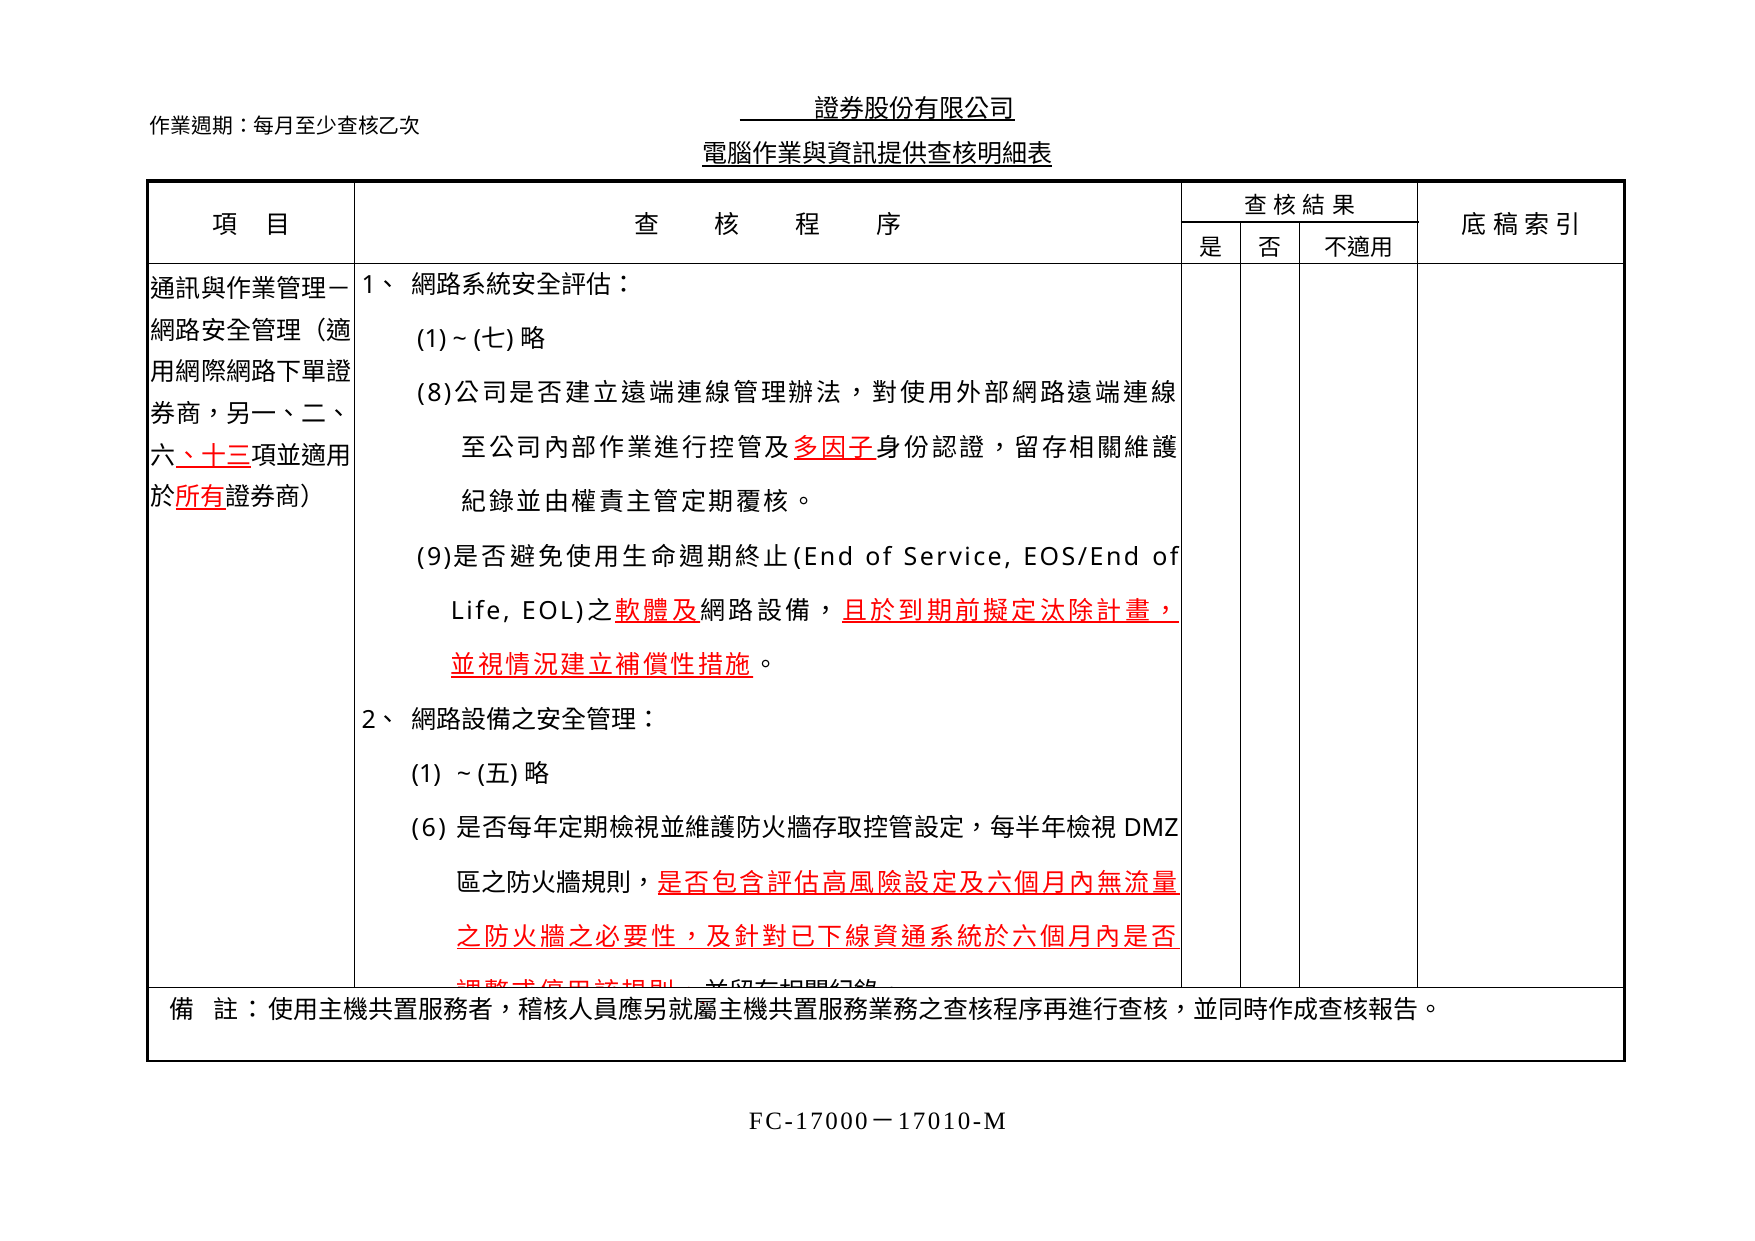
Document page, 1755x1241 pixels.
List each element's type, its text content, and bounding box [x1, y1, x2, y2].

table_header 項 目 [149, 183, 354, 263]
table_cell 不適用 [1300, 223, 1417, 263]
table_cell 是 [1182, 223, 1240, 263]
table_cell 備 註：使用主機共置服務者，稽核人員應另就屬主機共置服務業務之查核程序再進行查核，並同時作成查核報告。 [149, 988, 1623, 1060]
table_cell [1241, 264, 1299, 986]
table_cell 否 [1241, 223, 1299, 263]
table_header 查 核 程 序 [355, 183, 1181, 263]
table_cell 網路系統安全評估： ~ (七) 略 公司是否建立遠端連線管理辦法，對使用外部網路遠端連線至公司內部作業進行控管及多因子身份認證，留存相關維護紀錄並由權責主管定期覆核。 是否避免使用生命週期終止(End of Service, EOS/End of Life, EOL)之軟體及網路設備，且於到期前擬定汰除計畫，並視情況建立補償性措施。 網路設備之安全管理： ~ (五) 略 是否每年定期檢視並維護防火牆存取控管設定，每半年檢視DMZ區之防火牆規則，是否包含評估高風險設定及六個月內無流量之防火牆之必要性，及針對已下線資通系統於六個月內是否調整或停用該規則，並留存相關紀錄。 ~ (八) 略 三 ~ 五 (略) 有關電腦網路安全(如資訊安全政策宣導、防範網路駭客入侵事件、電腦防毒等)之事項是否隨時對內部公告。 各電腦主機、重要軟硬體設備是否有專人負責。 公司網路是否依用途區分為DMZ、營運環境、測試環境及其他環境，並有適當區隔機制(如防火牆、虛擬區域網路、實體隔離等)。 個人資料及機敏資料是否存放於安全的網路區域。 系統是否僅開啟必要之服務及程式，未使用之服務功能應關閉。 二、防火牆之安全管理： 是否建立防火牆。 防火牆是否有專人管理。 防火牆進出紀錄及其備份是否至少保存三年。 重要網站及伺服器系統(如網路下單系統等) 是否以防火牆與外部網際網路隔離。 [355, 264, 1181, 986]
table_header 底稿索引 [1418, 183, 1623, 263]
text 證券股份有限公司 [148, 89, 1606, 125]
table_cell 通訊與作業管理－網路安全管理（適用網際網路下單證券商，另一、二、六、十三項並適用於所有證券商） [149, 264, 354, 986]
text 電腦作業與資訊提供查核明細表 [148, 134, 1606, 170]
table_cell [1300, 264, 1417, 986]
table_header 查核結果 [1182, 183, 1417, 221]
table_cell [1182, 264, 1240, 986]
table_cell [1418, 264, 1623, 986]
